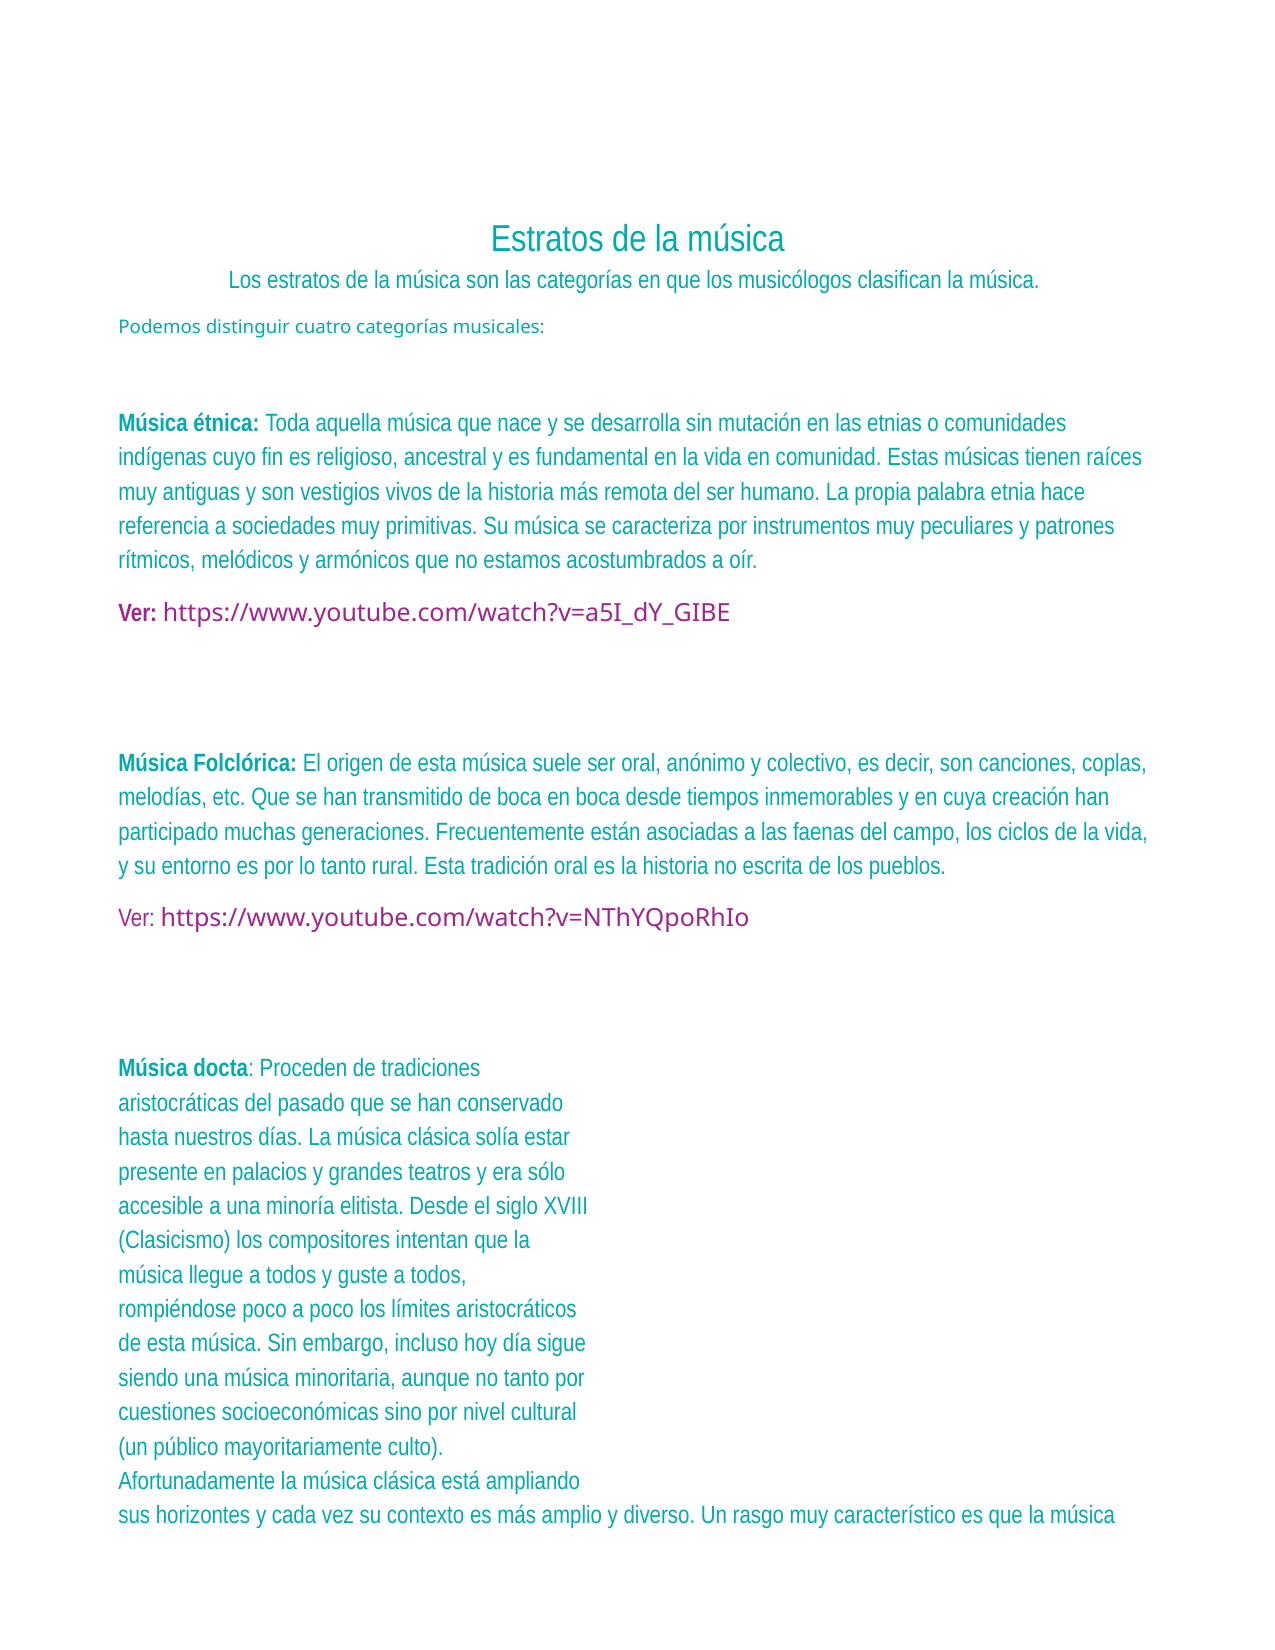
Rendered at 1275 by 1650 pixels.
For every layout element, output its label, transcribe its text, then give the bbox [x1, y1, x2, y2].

text Música docta: Proceden de tradiciones aristocráticas del pasado que se han conservado hasta nuestros días. La música clásica solía estar presente en palacios y grandes teatros y era sólo accesible a una minoría elitista. Desde el siglo XVIII (Clasicismo) los compositores intentan que la música llegue a todos y guste a todos, rompiéndose poco a poco los límites aristocráticos de esta música. Sin embargo, incluso hoy día sigue siendo una música minoritaria, aunque no tanto por cuestiones socioeconómicas sino por nivel cultural (un público mayoritariamente culto). Afortunadamente la música clásica está ampliando sus horizontes y cada vez su contexto es más amplio y diverso. Un rasgo muy característico es que la música [118, 1053, 1157, 1529]
text Estratos de la música Los estratos de la música son las categorías en que los musicólogos clasifican la música. [118, 216, 1157, 293]
text Música Folclórica: El origen de esta música suele ser oral, anónimo y colectivo, es decir, son canciones, coplas, melodías, etc. Que se han transmitido de boca en boca desde tiempos inmemorables y en cuya creación han participado muchas generaciones. Frecuentemente están asociadas a las faenas del campo, los ciclos de la vida, y su entorno es por lo tanto rural. Esta tradición oral es la historia no escrita de los pueblos. [118, 748, 1157, 879]
text Ver: https://www.youtube.com/watch?v=NThYQpoRhIo [118, 900, 1157, 934]
text Podemos distinguir cuatro categorías musicales: [118, 314, 1157, 339]
text Música étnica: Toda aquella música que nace y se desarrolla sin mutación en las etnias o comunidades indígenas cuyo fin es religioso, ancestral y es fundamental en la vida en comunidad. Estas músicas tienen raíces muy antiguas y son vestigios vivos de la historia más remota del ser humano. La propia palabra etnia hace referencia a sociedades muy primitivas. Su música se caracteriza por instrumentos muy peculiares y patrones rítmicos, melódicos y armónicos que no estamos acostumbrados a oír. [118, 408, 1157, 574]
text Ver: https://www.youtube.com/watch?v=a5I_dY_GIBE [118, 594, 1157, 628]
